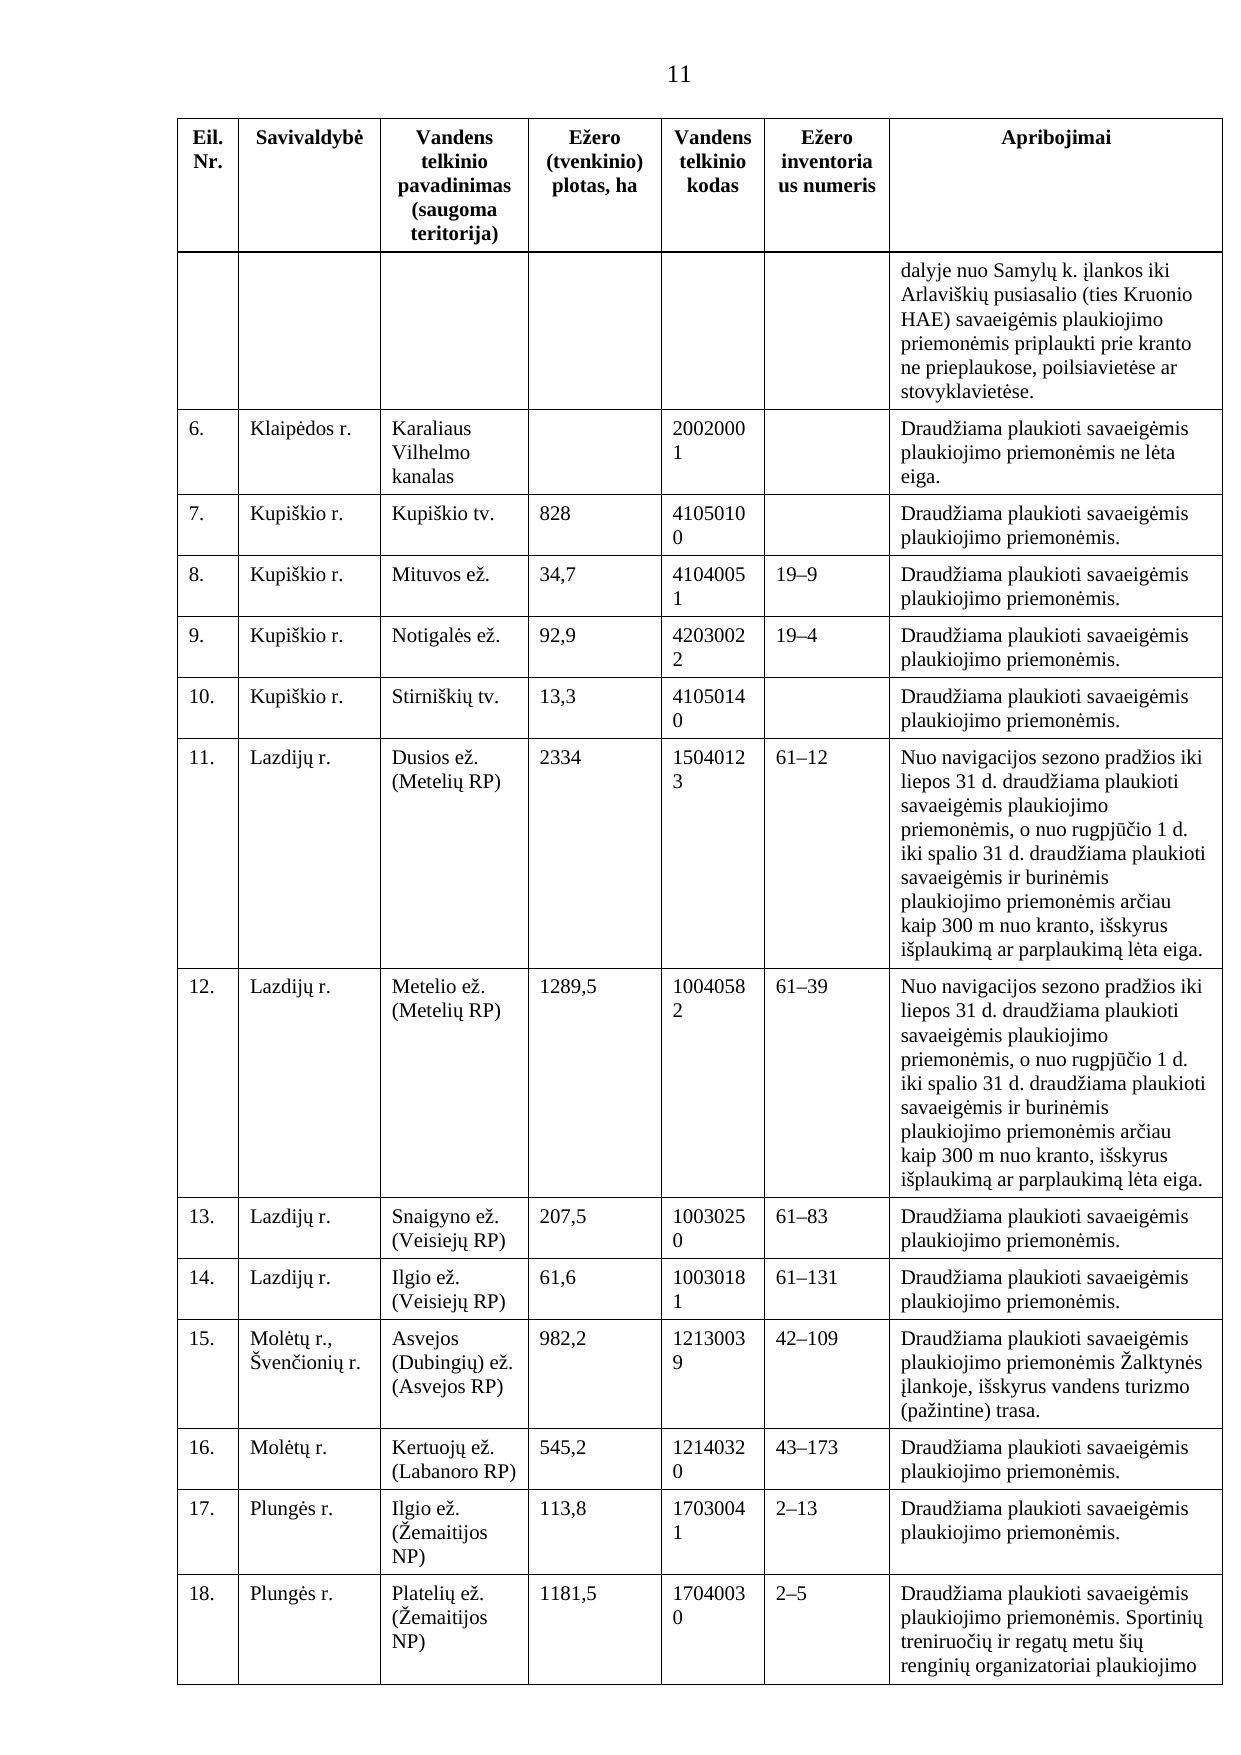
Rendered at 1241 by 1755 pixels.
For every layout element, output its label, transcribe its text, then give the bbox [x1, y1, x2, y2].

table_header Eil. Nr. [178, 119, 238, 251]
table_header Apribojimai [890, 119, 1222, 251]
table_cell 17040030 [662, 1575, 764, 1683]
table_cell 15040123 [662, 739, 764, 967]
table_cell [765, 253, 889, 409]
table_cell Draudžiama plaukioti savaeigėmis plaukiojimo priemonėmis. [890, 1259, 1222, 1319]
table_cell 13. [178, 1198, 238, 1258]
table_cell [529, 410, 661, 494]
table_cell 42030022 [662, 617, 764, 677]
table_cell Klaipėdos r. [239, 410, 380, 494]
table_cell Draudžiama plaukioti savaeigėmis plaukiojimo priemonėmis. [890, 495, 1222, 555]
table_cell Draudžiama plaukioti savaeigėmis plaukiojimo priemonėmis. [890, 1198, 1222, 1258]
table_cell 20020001 [662, 410, 764, 494]
table_cell [765, 678, 889, 738]
table_cell 10030250 [662, 1198, 764, 1258]
table_cell Dusios ež. (Metelių RP) [381, 739, 528, 967]
table_cell 42–109 [765, 1320, 889, 1428]
table_cell Draudžiama plaukioti savaeigėmis plaukiojimo priemonėmis. Sportinių treniruočių ir regatų metu šių renginių organizatoriai plaukiojimo [890, 1575, 1222, 1683]
table_cell 92,9 [529, 617, 661, 677]
table_cell Ilgio ež. (Veisiejų RP) [381, 1259, 528, 1319]
table_cell 34,7 [529, 556, 661, 616]
table_cell Mituvos ež. [381, 556, 528, 616]
table_cell Draudžiama plaukioti savaeigėmis plaukiojimo priemonėmis Žalktynės įlankoje, išskyrus vandens turizmo (pažintine) trasa. [890, 1320, 1222, 1428]
table_cell Metelio ež. (Metelių RP) [381, 969, 528, 1197]
table_cell 17030041 [662, 1490, 764, 1574]
table_cell Draudžiama plaukioti savaeigėmis plaukiojimo priemonėmis. [890, 1490, 1222, 1574]
table_cell 15. [178, 1320, 238, 1428]
table_cell Lazdijų r. [239, 1259, 380, 1319]
table_cell 19–9 [765, 556, 889, 616]
table_cell Ilgio ež. (Žemaitijos NP) [381, 1490, 528, 1574]
table_cell 2334 [529, 739, 661, 967]
table_cell 13,3 [529, 678, 661, 738]
table_cell [529, 253, 661, 409]
table_cell 16. [178, 1429, 238, 1489]
table_cell [765, 410, 889, 494]
table_cell 1181,5 [529, 1575, 661, 1683]
table_cell [662, 253, 764, 409]
table_cell Draudžiama plaukioti savaeigėmis plaukiojimo priemonėmis. [890, 678, 1222, 738]
table_cell Kupiškio r. [239, 556, 380, 616]
table_cell [381, 253, 528, 409]
table_cell [178, 253, 238, 409]
table_cell Lazdijų r. [239, 1198, 380, 1258]
table_cell [765, 495, 889, 555]
table_cell 41050100 [662, 495, 764, 555]
table_cell 19–4 [765, 617, 889, 677]
table_cell 207,5 [529, 1198, 661, 1258]
table_cell 14. [178, 1259, 238, 1319]
table_cell 11. [178, 739, 238, 967]
table_cell Draudžiama plaukioti savaeigėmis plaukiojimo priemonėmis ne lėta eiga. [890, 410, 1222, 494]
table_cell [239, 253, 380, 409]
table_cell Platelių ež. (Žemaitijos NP) [381, 1575, 528, 1683]
table_cell 12. [178, 969, 238, 1197]
table_cell Notigalės ež. [381, 617, 528, 677]
table_cell 2–5 [765, 1575, 889, 1683]
table_cell Nuo navigacijos sezono pradžios iki liepos 31 d. draudžiama plaukioti savaeigėmis plaukiojimo priemonėmis, o nuo rugpjūčio 1 d. iki spalio 31 d. draudžiama plaukioti savaeigėmis ir burinėmis plaukiojimo priemonėmis arčiau kaip 300 m nuo kranto, išskyrus išplaukimą ar parplaukimą lėta eiga. [890, 739, 1222, 967]
table_cell 8. [178, 556, 238, 616]
table_cell Kupiškio r. [239, 678, 380, 738]
table_cell Plungės r. [239, 1575, 380, 1683]
table_cell 61–83 [765, 1198, 889, 1258]
table_cell Draudžiama plaukioti savaeigėmis plaukiojimo priemonėmis. [890, 1429, 1222, 1489]
table_cell Nuo navigacijos sezono pradžios iki liepos 31 d. draudžiama plaukioti savaeigėmis plaukiojimo priemonėmis, o nuo rugpjūčio 1 d. iki spalio 31 d. draudžiama plaukioti savaeigėmis ir burinėmis plaukiojimo priemonėmis arčiau kaip 300 m nuo kranto, išskyrus išplaukimą ar parplaukimą lėta eiga. [890, 969, 1222, 1197]
table_cell Kertuojų ež. (Labanoro RP) [381, 1429, 528, 1489]
table_header Vandens telkinio kodas [662, 119, 764, 251]
table_cell 10030181 [662, 1259, 764, 1319]
table_cell 12140320 [662, 1429, 764, 1489]
table_cell 41050140 [662, 678, 764, 738]
table_cell Karaliaus Vilhelmo kanalas [381, 410, 528, 494]
table_cell Draudžiama plaukioti savaeigėmis plaukiojimo priemonėmis. [890, 617, 1222, 677]
table_cell 41040051 [662, 556, 764, 616]
table_cell Kupiškio r. [239, 617, 380, 677]
table_cell 545,2 [529, 1429, 661, 1489]
table_cell 2–13 [765, 1490, 889, 1574]
table_cell 17. [178, 1490, 238, 1574]
table_cell 113,8 [529, 1490, 661, 1574]
table_cell 6. [178, 410, 238, 494]
table_cell 61,6 [529, 1259, 661, 1319]
table_cell 982,2 [529, 1320, 661, 1428]
table_cell dalyje nuo Samylų k. įlankos iki Arlaviškių pusiasalio (ties Kruonio HAE) savaeigėmis plaukiojimo priemonėmis priplaukti prie kranto ne prieplaukose, poilsiavietėse ar stovyklavietėse. [890, 253, 1222, 409]
table_cell Draudžiama plaukioti savaeigėmis plaukiojimo priemonėmis. [890, 556, 1222, 616]
table_cell 12130039 [662, 1320, 764, 1428]
table_cell Kupiškio r. [239, 495, 380, 555]
table_cell 1289,5 [529, 969, 661, 1197]
table_cell 828 [529, 495, 661, 555]
table_cell 61–12 [765, 739, 889, 967]
table_cell Molėtų r., Švenčionių r. [239, 1320, 380, 1428]
table_cell 18. [178, 1575, 238, 1683]
table_cell 7. [178, 495, 238, 555]
table_cell Asvejos (Dubingių) ež. (Asvejos RP) [381, 1320, 528, 1428]
table_header Ežero inventoriaus numeris [765, 119, 889, 251]
table_header Ežero (tvenkinio) plotas, ha [529, 119, 661, 251]
table_cell Molėtų r. [239, 1429, 380, 1489]
table_cell Plungės r. [239, 1490, 380, 1574]
table_cell 61–39 [765, 969, 889, 1197]
table_cell 10040582 [662, 969, 764, 1197]
table_cell Stirniškių tv. [381, 678, 528, 738]
table_cell Snaigyno ež. (Veisiejų RP) [381, 1198, 528, 1258]
table_cell 43–173 [765, 1429, 889, 1489]
table_header Vandens telkinio pavadinimas (saugoma teritorija) [381, 119, 528, 251]
table_cell Kupiškio tv. [381, 495, 528, 555]
table_cell 61–131 [765, 1259, 889, 1319]
table_cell 10. [178, 678, 238, 738]
table_cell 9. [178, 617, 238, 677]
table_cell Lazdijų r. [239, 969, 380, 1197]
table_header Savivaldybė [239, 119, 380, 251]
table_cell Lazdijų r. [239, 739, 380, 967]
